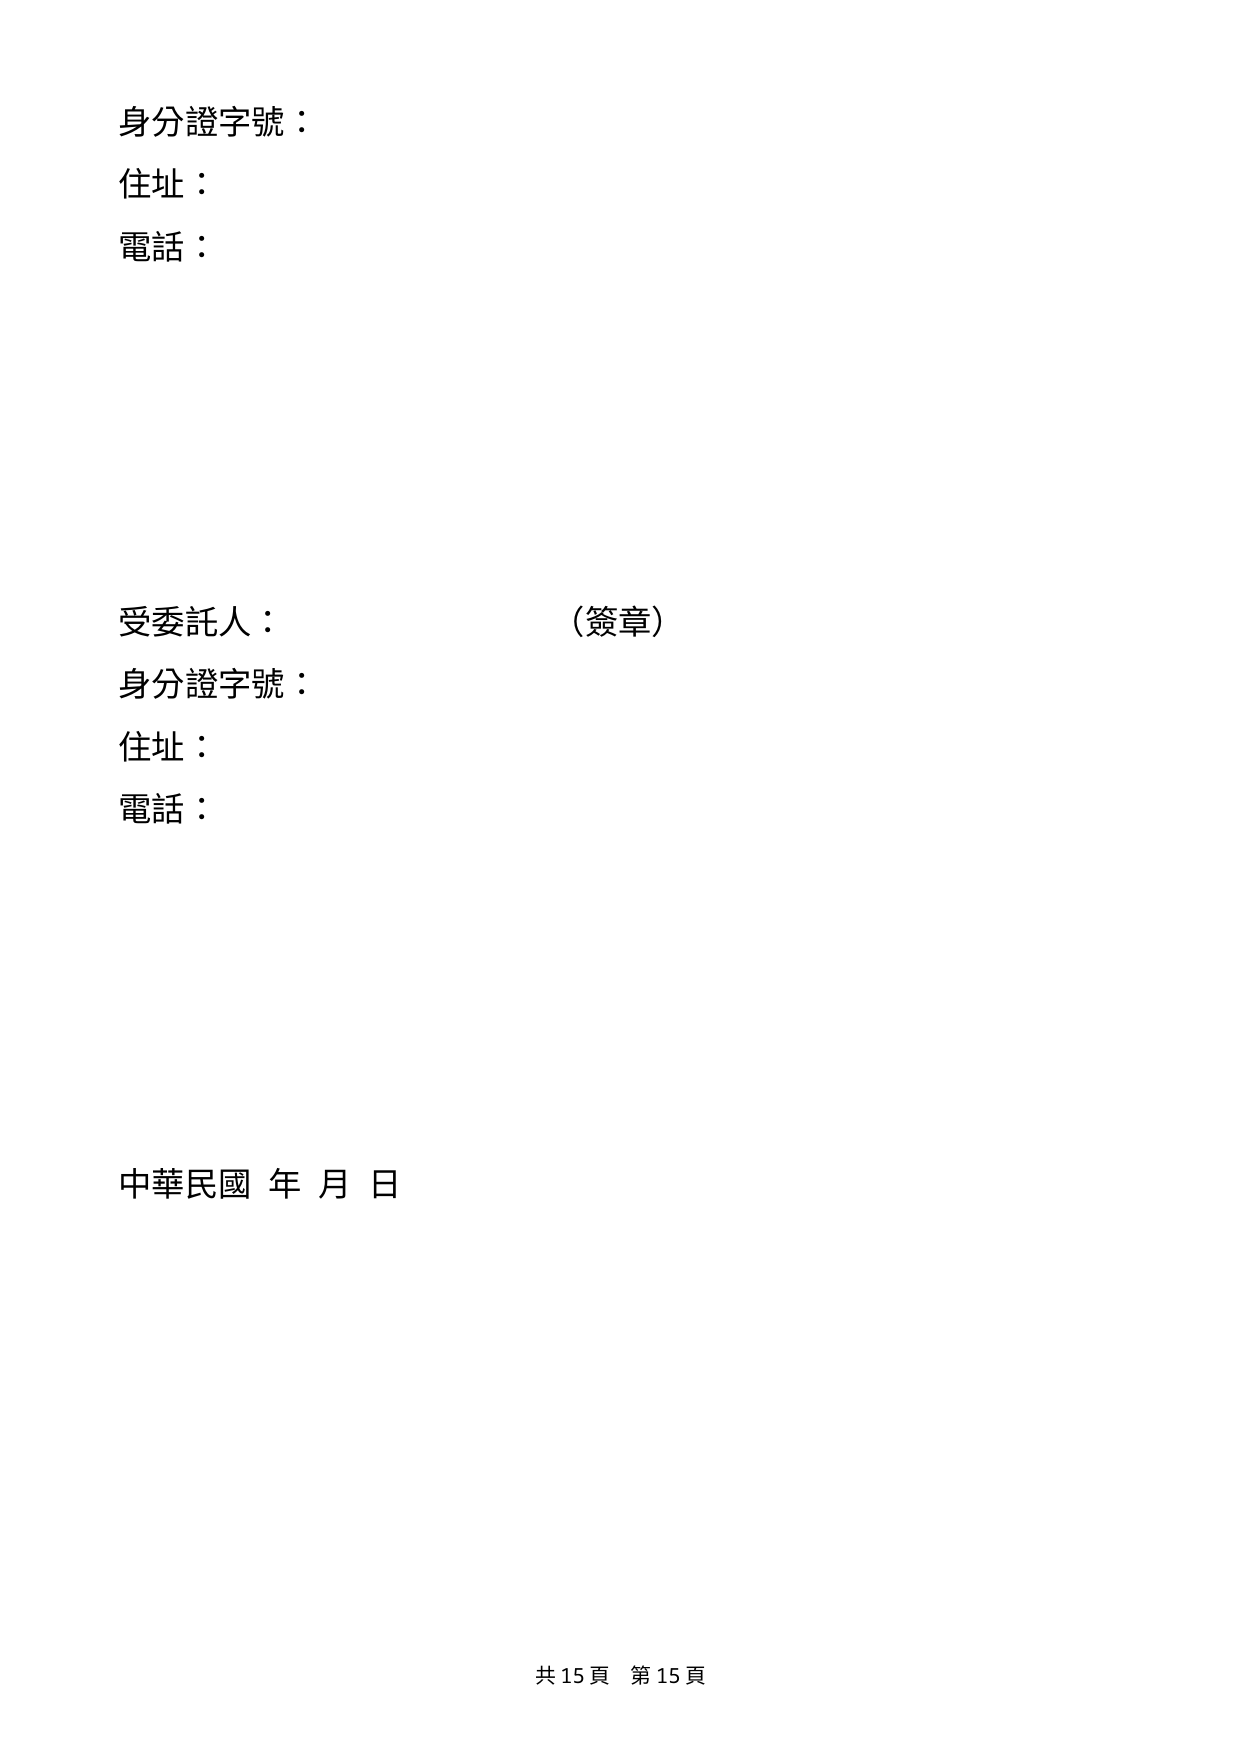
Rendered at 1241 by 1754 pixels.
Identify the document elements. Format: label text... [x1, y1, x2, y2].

text 身分證字號： [118, 641, 1122, 703]
text 電話： [118, 766, 1122, 828]
text 中華民國 年 月 日 [118, 1141, 1122, 1203]
text 電話： [118, 203, 1122, 266]
text 住址： [118, 141, 1122, 203]
text 受委託人： （簽章） [118, 578, 1122, 641]
text 住址： [118, 703, 1122, 766]
text 身分證字號： [118, 78, 1122, 141]
